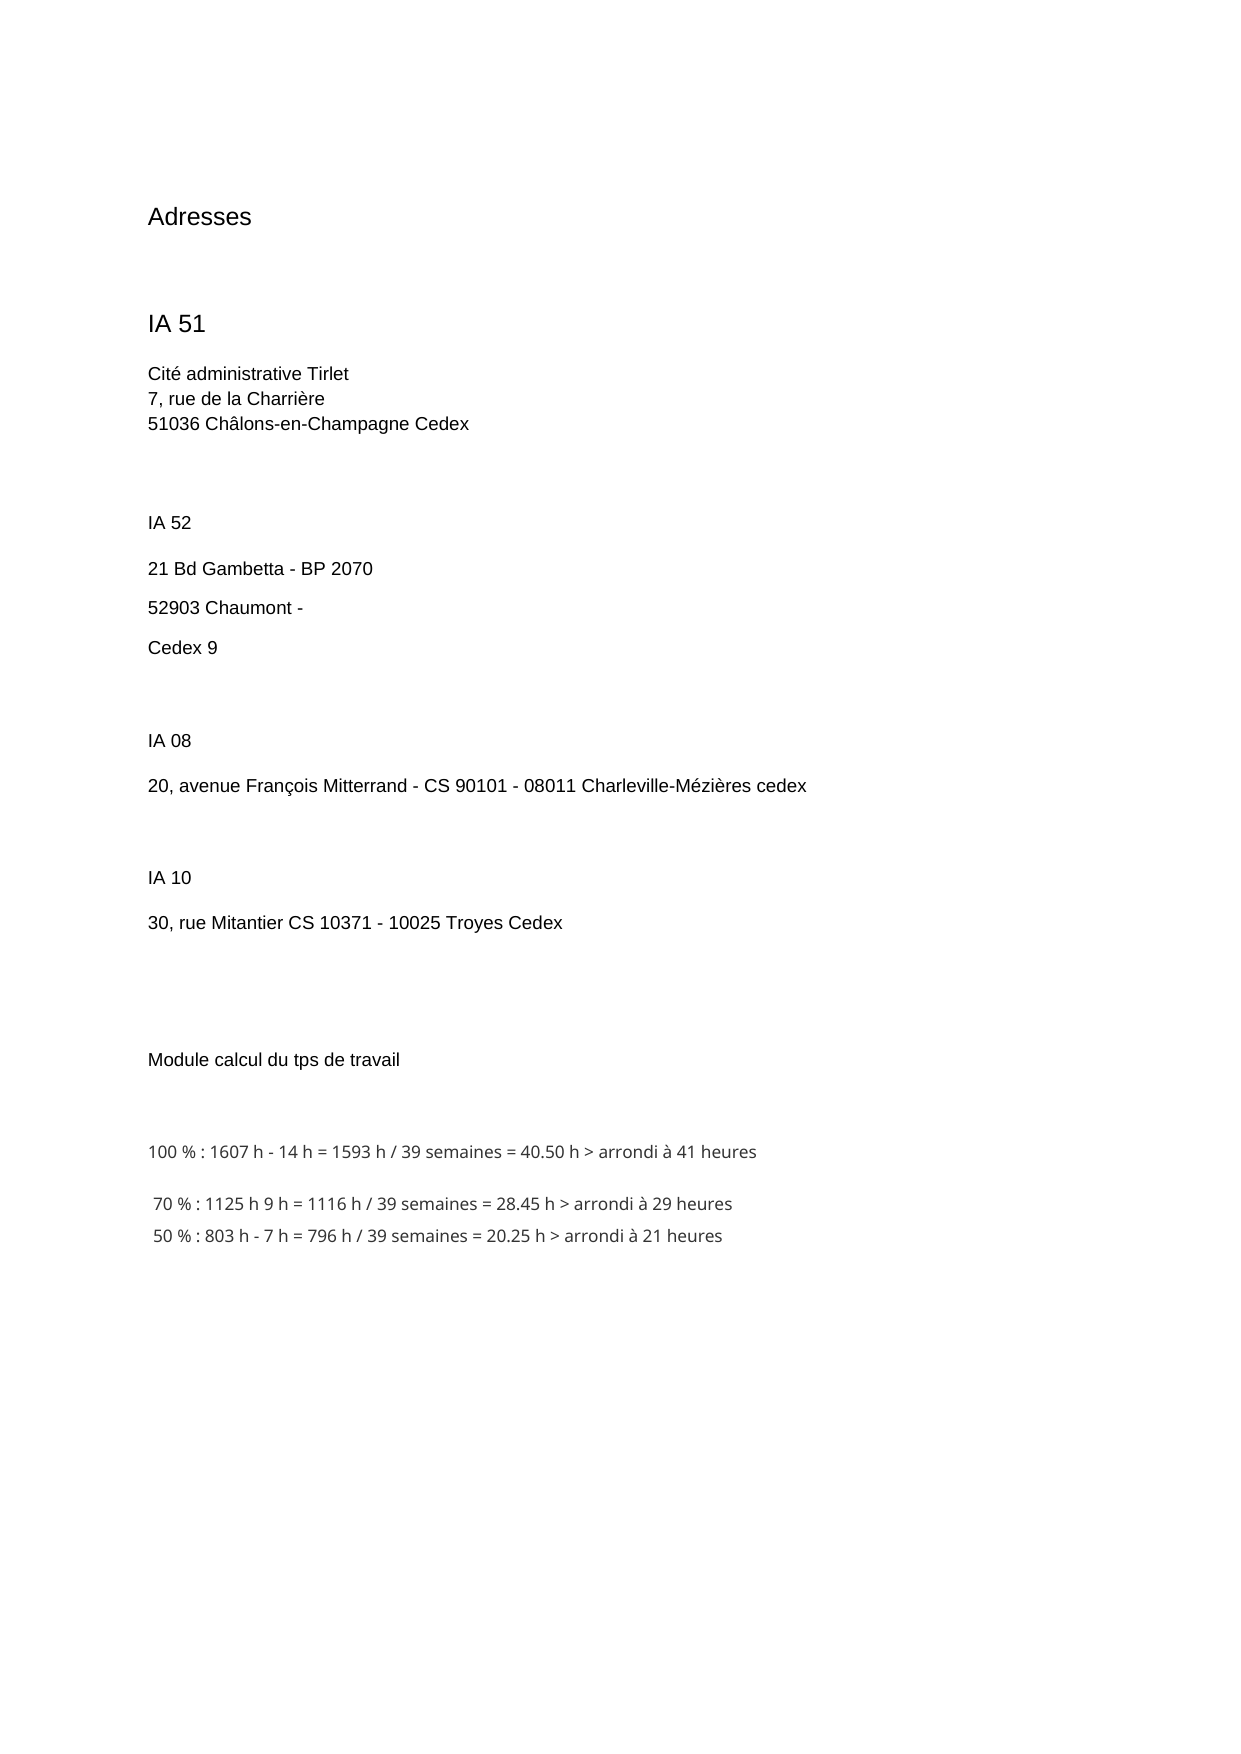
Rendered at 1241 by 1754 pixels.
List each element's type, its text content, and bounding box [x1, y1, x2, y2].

text Module calcul du tps de travail [148, 1049, 1093, 1071]
text IA 52 [148, 512, 1093, 534]
text 52903 Chaumont - [148, 597, 1093, 619]
text 100 % : 1607 h - 14 h = 1593 h / 39 semaines = 40.50 h > arrondi à 41 heures [148, 1140, 1093, 1164]
text IA 51 [148, 309, 1093, 338]
text 70 % : 1125 h 9 h = 1116 h / 39 semaines = 28.45 h > arrondi à 29 heures [148, 1188, 1093, 1216]
text IA 08 [148, 730, 1093, 751]
text 30, rue Mitantier CS 10371 - 10025 Troyes Cedex [148, 912, 1093, 934]
text Adresses [148, 201, 1093, 230]
text 50 % : 803 h - 7 h = 796 h / 39 semaines = 20.25 h > arrondi à 21 heures [148, 1220, 1093, 1248]
text Cité administrative Tirlet 7, rue de la Charrière 51036 Châlons-en-Champagne Cedex [148, 363, 1093, 434]
text 20, avenue François Mitterrand - CS 90101 - 08011 Charleville-Mézières cedex [148, 775, 1093, 797]
text IA 10 [148, 867, 1093, 888]
text Cedex 9 [148, 636, 1093, 658]
text 21 Bd Gambetta - BP 2070 [148, 558, 1093, 579]
